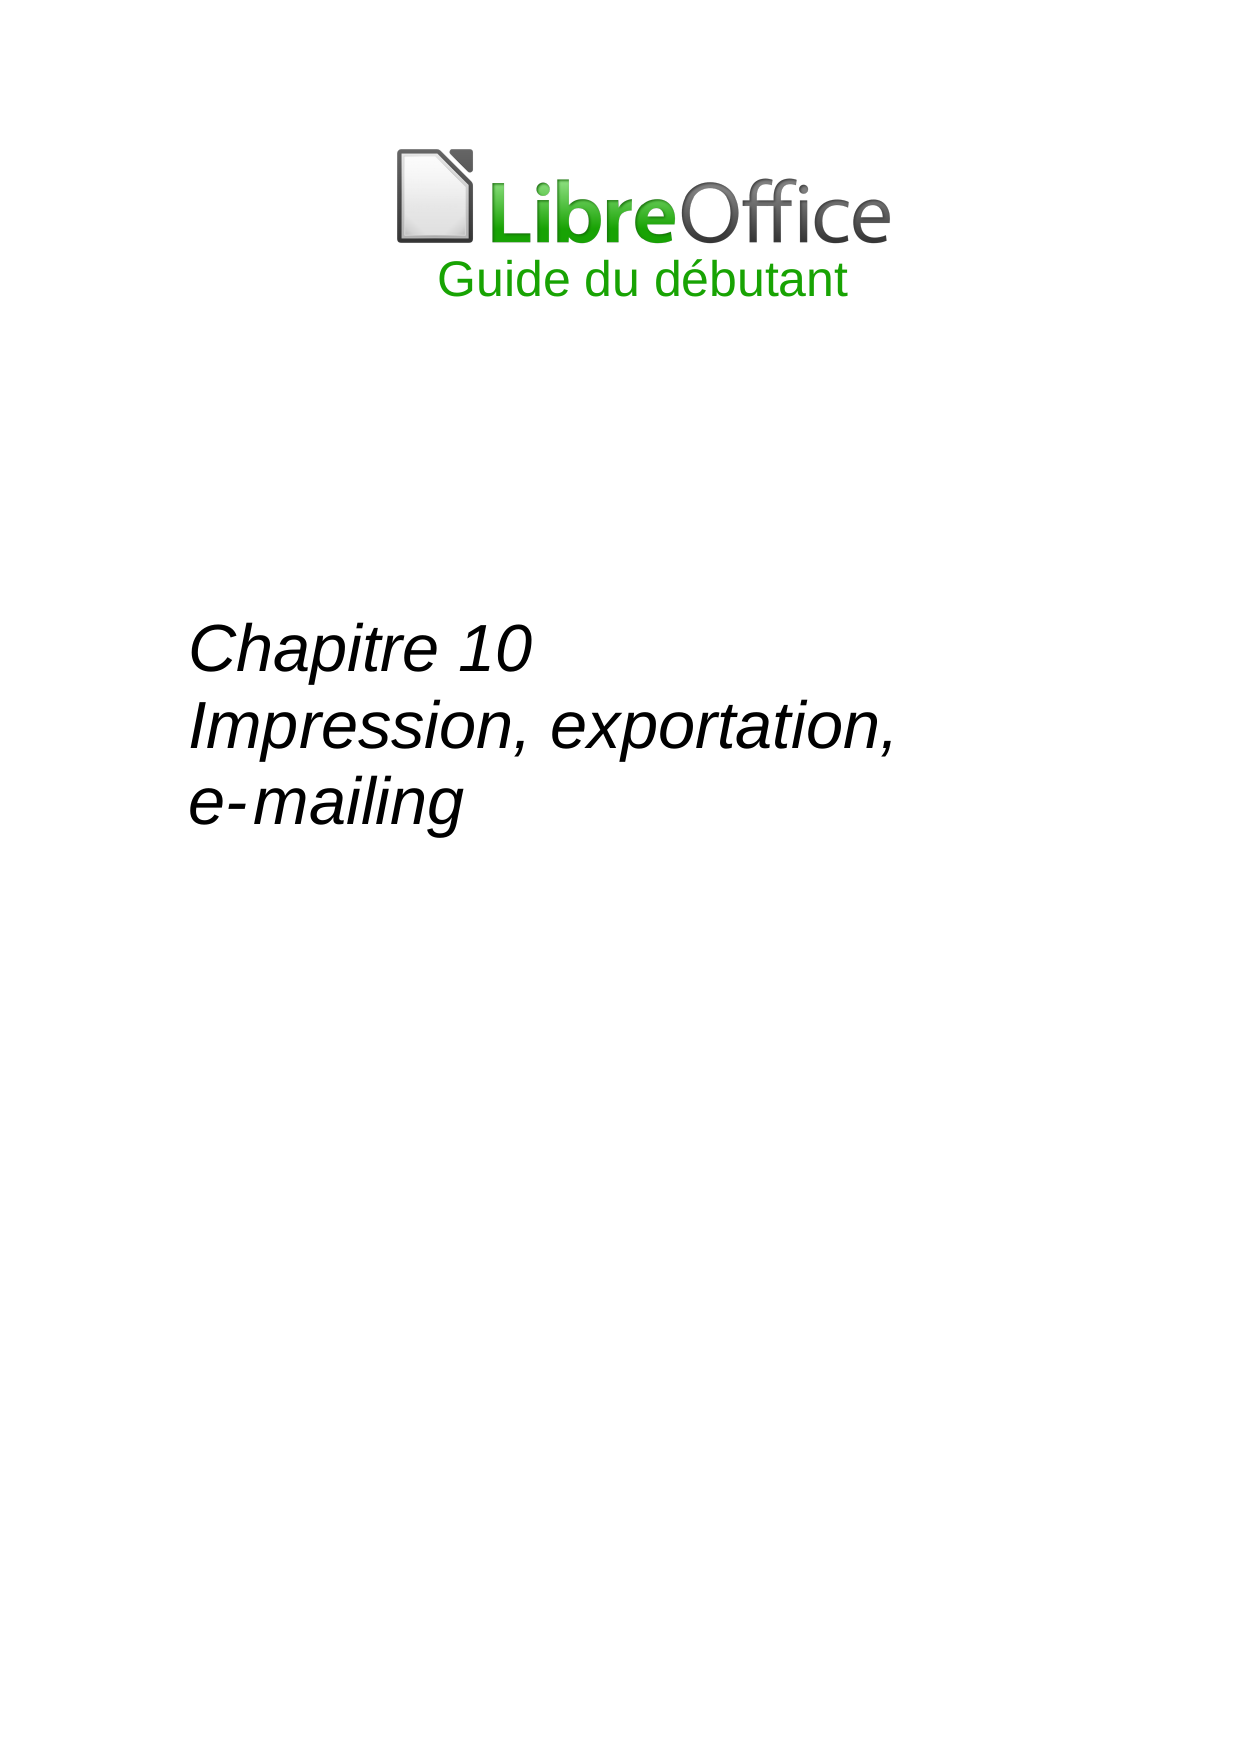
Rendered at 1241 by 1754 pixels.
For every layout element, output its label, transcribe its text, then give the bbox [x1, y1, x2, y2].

text Guide du débutant [188, 118, 1098, 307]
picture [392, 144, 893, 250]
title Chapitre 10 Impression, exportation, e‑mailing [188, 532, 1098, 839]
